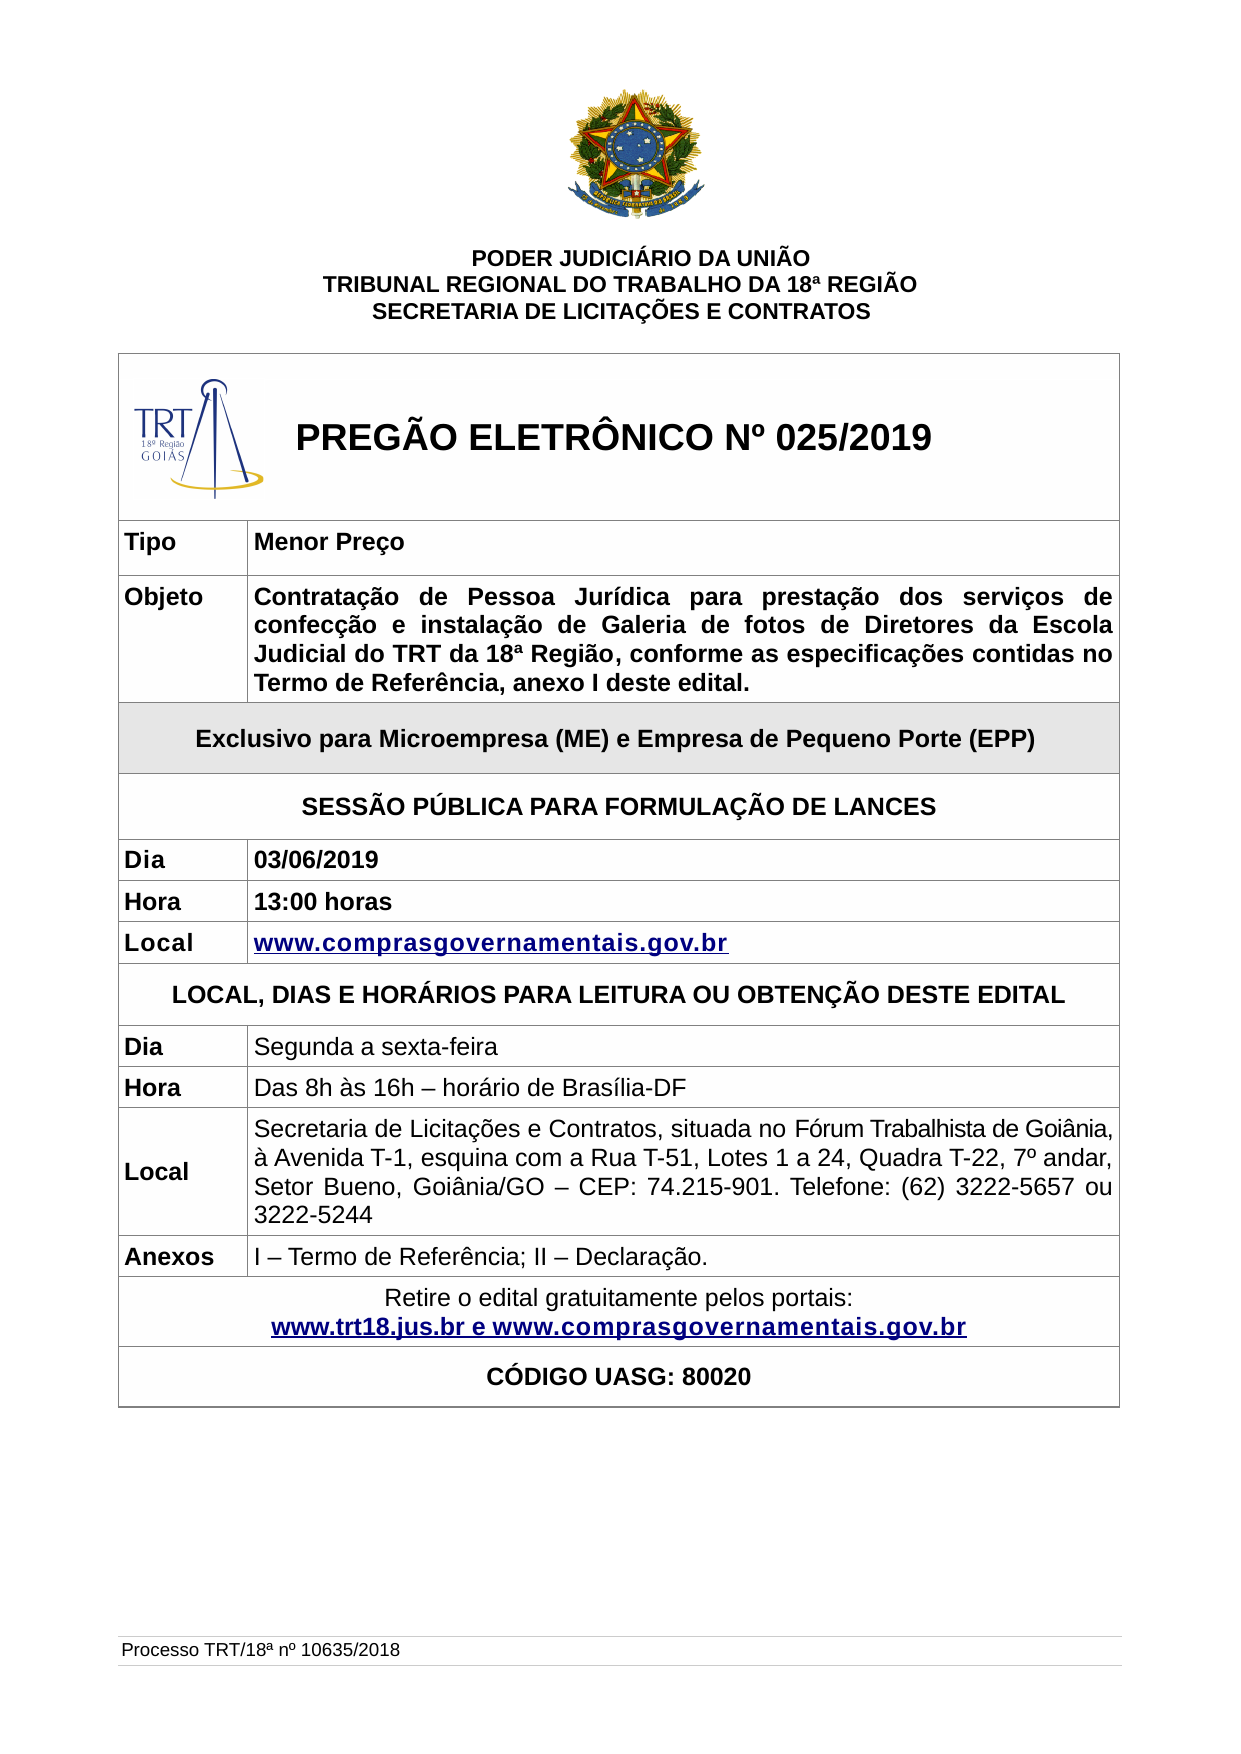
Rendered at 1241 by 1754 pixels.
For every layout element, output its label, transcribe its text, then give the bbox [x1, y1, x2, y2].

table_header PREGÃO ELETRÔNICO Nº 025/2019 [119, 380, 1119, 520]
table_cell Dia [119, 1026, 247, 1066]
table_cell Secretaria de Licitações e Contratos, situada no Fórum Trabalhista de Goiânia, à Avenida T-1, esquina com a Rua T-51, Lotes 1 a 24, Quadra T-22, 7º andar, Setor Bueno, Goiânia/GO – CEP: 74.215-901. Telefone: (62) 3222-5657 ou 3222-5244 [248, 1108, 1119, 1235]
table_cell Local [119, 922, 247, 962]
table_cell Objeto [119, 576, 247, 702]
text TRIBUNAL REGIONAL DO TRABALHO DA 18ª REGIÃO [116, 271, 1124, 298]
table_cell Segunda a sexta-feira [248, 1026, 1119, 1066]
table_cell Hora [119, 1067, 247, 1107]
text PODER JUDICIÁRIO DA UNIÃO [160, 245, 1122, 271]
table_cell Exclusivo para Microempresa (ME) e Empresa de Pequeno Porte (EPP) [119, 703, 1119, 773]
table_cell 03/06/2019 [248, 840, 1119, 880]
table_cell I – Termo de Referência; II – Declaração. [248, 1236, 1119, 1276]
table_cell SESSÃO PÚBLICA PARA FORMULAÇÃO DE LANCES [119, 774, 1119, 839]
table_cell 13:00 horas [248, 881, 1119, 921]
table_cell CÓDIGO UASG: 80020 [119, 1347, 1119, 1406]
table_cell Local [119, 1108, 247, 1235]
table_cell Tipo [119, 521, 247, 575]
table_cell LOCAL, DIAS E HORÁRIOS PARA LEITURA OU OBTENÇÃO DESTE EDITAL [119, 964, 1119, 1025]
table_header [119, 354, 1119, 379]
text SECRETARIA DE LICITAÇÕES E CONTRATOS [118, 298, 1124, 324]
table_cell Menor Preço [248, 521, 1119, 575]
table_cell Hora [119, 881, 247, 921]
table_cell Dia [119, 840, 247, 880]
table_cell Retire o edital gratuitamente pelos portais: www.trt18.jus.br e www.comprasgovernamentais.gov.br [119, 1277, 1119, 1346]
table_cell www.comprasgovernamentais.gov.br [248, 922, 1119, 962]
table_cell Das 8h às 16h – horário de Brasília-DF [248, 1067, 1119, 1107]
table_cell Contratação de Pessoa Jurídica para prestação dos serviços de confecção e instalação de Galeria de fotos de Diretores da Escola Judicial do TRT da 18ª Região, conforme as especificações contidas no Termo de Referência, anexo I deste edital. [248, 576, 1119, 702]
picture [134, 379, 264, 499]
table_cell Anexos [119, 1236, 247, 1276]
